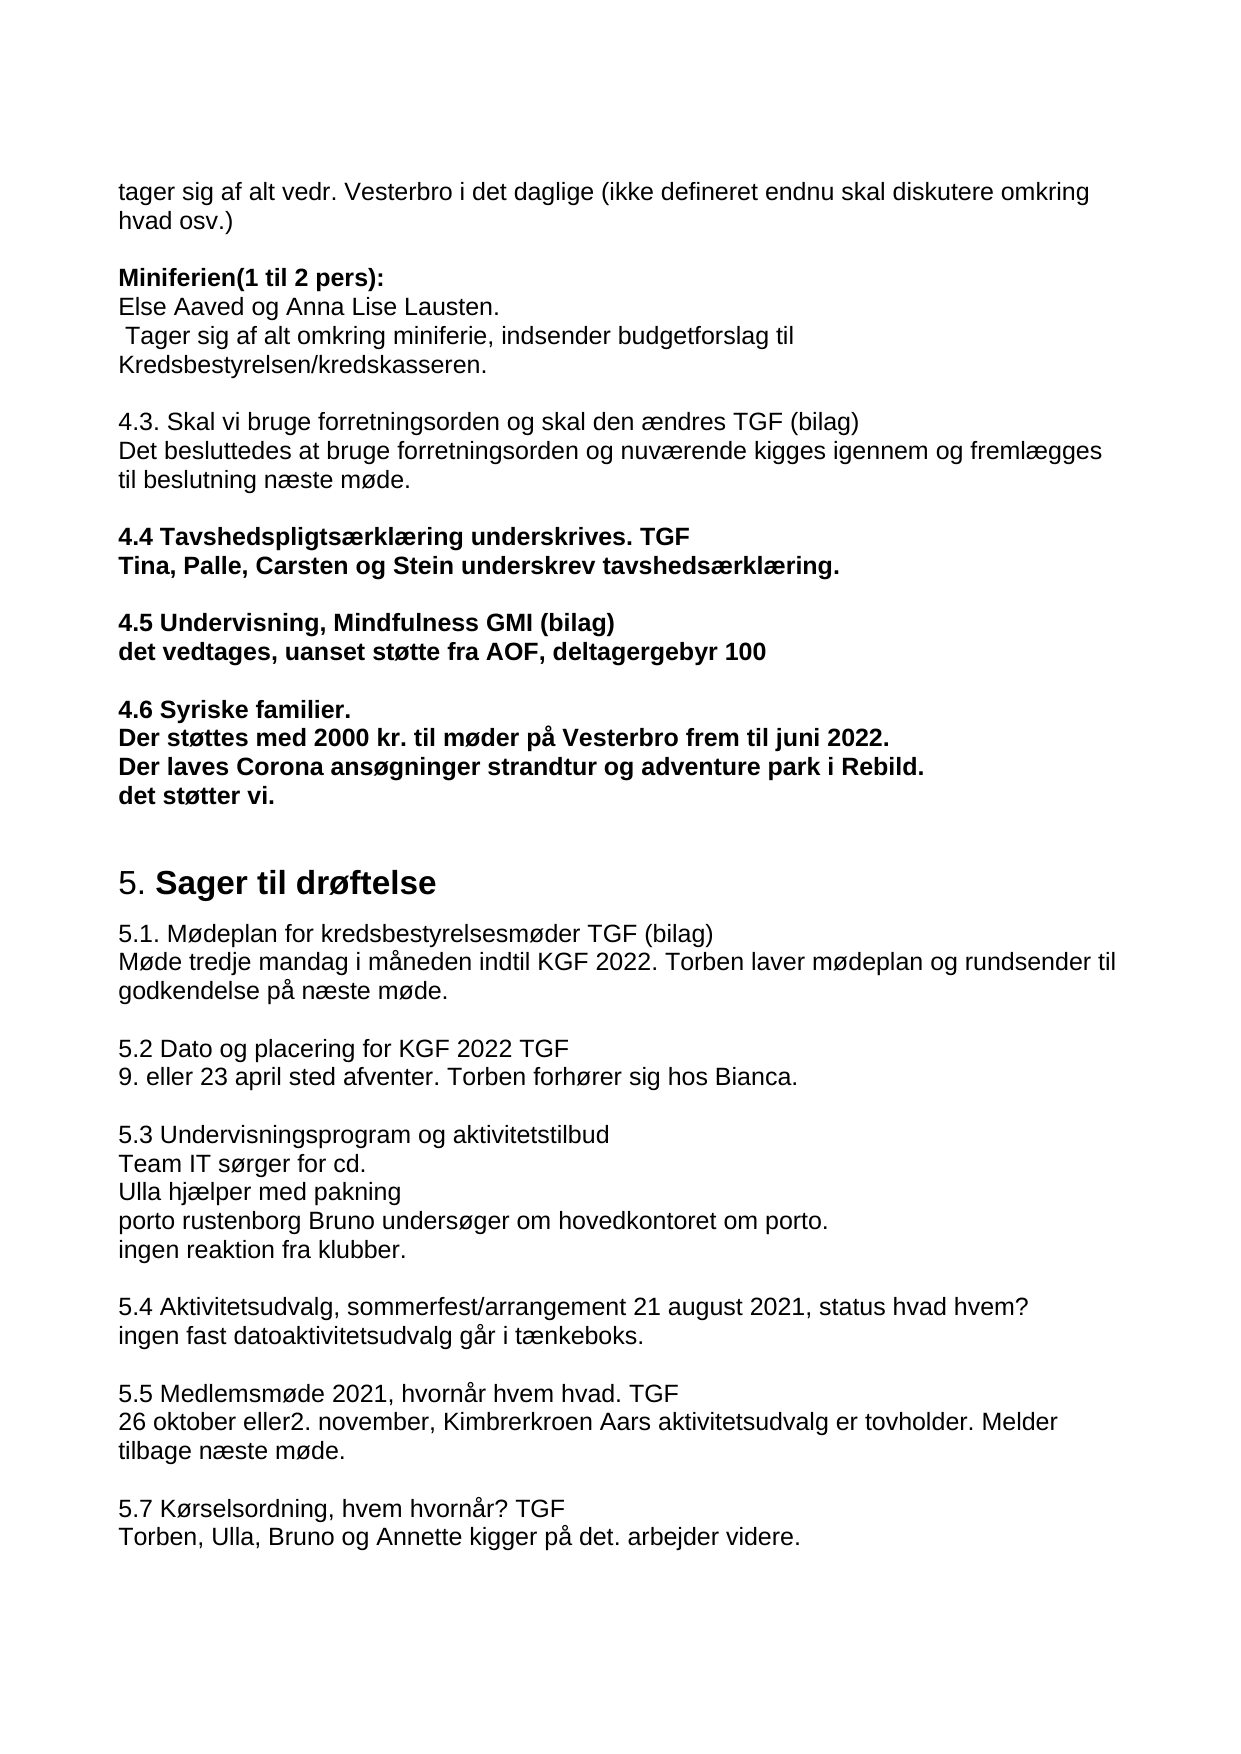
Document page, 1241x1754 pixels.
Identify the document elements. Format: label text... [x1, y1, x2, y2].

text 4.3. Skal vi bruge forretningsorden og skal den ændres TGF (bilag) [118, 407, 1122, 436]
text 5.7 Kørselsordning, hvem hvornår? TGF [118, 1493, 1122, 1522]
text Miniferien(1 til 2 pers): [118, 263, 1122, 292]
text 5.2 Dato og placering for KGF 2022 TGF [118, 1033, 1122, 1062]
text 4.5 Undervisning, Mindfulness GMI (bilag) [118, 608, 1122, 637]
text 4.6 Syriske familier. [118, 695, 1122, 723]
text ingen fast datoaktivitetsudvalg går i tænkeboks. [118, 1321, 1122, 1350]
text 5.4 Aktivitetsudvalg, sommerfest/arrangement 21 august 2021, status hvad hvem? [118, 1292, 1122, 1321]
text ingen reaktion fra klubber. [118, 1235, 1122, 1263]
text Ulla hjælper med pakning [118, 1177, 1122, 1206]
text Møde tredje mandag i måneden indtil KGF 2022. Torben laver mødeplan og rundsender til godkendelse på næste møde. [118, 947, 1122, 1005]
text Der støttes med 2000 kr. til møder på Vesterbro frem til juni 2022. [118, 723, 1122, 752]
text det vedtages, uanset støtte fra AOF, deltagergebyr 100 [118, 637, 1122, 666]
text 26 oktober eller2. november, Kimbrerkroen Aars aktivitetsudvalg er tovholder. Melder tilbage næste møde. [118, 1407, 1122, 1465]
text det støtter vi. [118, 781, 1122, 810]
text 5.5 Medlemsmøde 2021, hvornår hvem hvad. TGF [118, 1378, 1122, 1407]
text Der laves Corona ansøgninger strandtur og adventure park i Rebild. [118, 752, 1122, 781]
subtitle 5. Sager til drøftelse [118, 863, 1122, 902]
text Torben, Ulla, Bruno og Annette kigger på det. arbejder videre. [118, 1522, 1122, 1551]
text 5.3 Undervisningsprogram og aktivitetstilbud [118, 1120, 1122, 1148]
text 5.1. Mødeplan for kredsbestyrelsesmøder TGF (bilag) [118, 918, 1122, 947]
text Tina, Palle, Carsten og Stein underskrev tavshedsærklæring. [118, 551, 1122, 580]
text tager sig af alt vedr. Vesterbro i det daglige (ikke defineret endnu skal diskutere omkring hvad osv.) [118, 177, 1122, 235]
text Tager sig af alt omkring miniferie, indsender budgetforslag til Kredsbestyrelsen/kredskasseren. [118, 321, 1122, 378]
text 4.4 Tavshedspligtsærklæring underskrives. TGF [118, 522, 1122, 551]
text Det besluttedes at bruge forretningsorden og nuværende kigges igennem og fremlægges til beslutning næste møde. [118, 436, 1122, 493]
text 9. eller 23 april sted afventer. Torben forhører sig hos Bianca. [118, 1062, 1122, 1091]
text Team IT sørger for cd. [118, 1148, 1122, 1177]
text Else Aaved og Anna Lise Lausten. [118, 292, 1122, 321]
text porto rustenborg Bruno undersøger om hovedkontoret om porto. [118, 1206, 1122, 1235]
